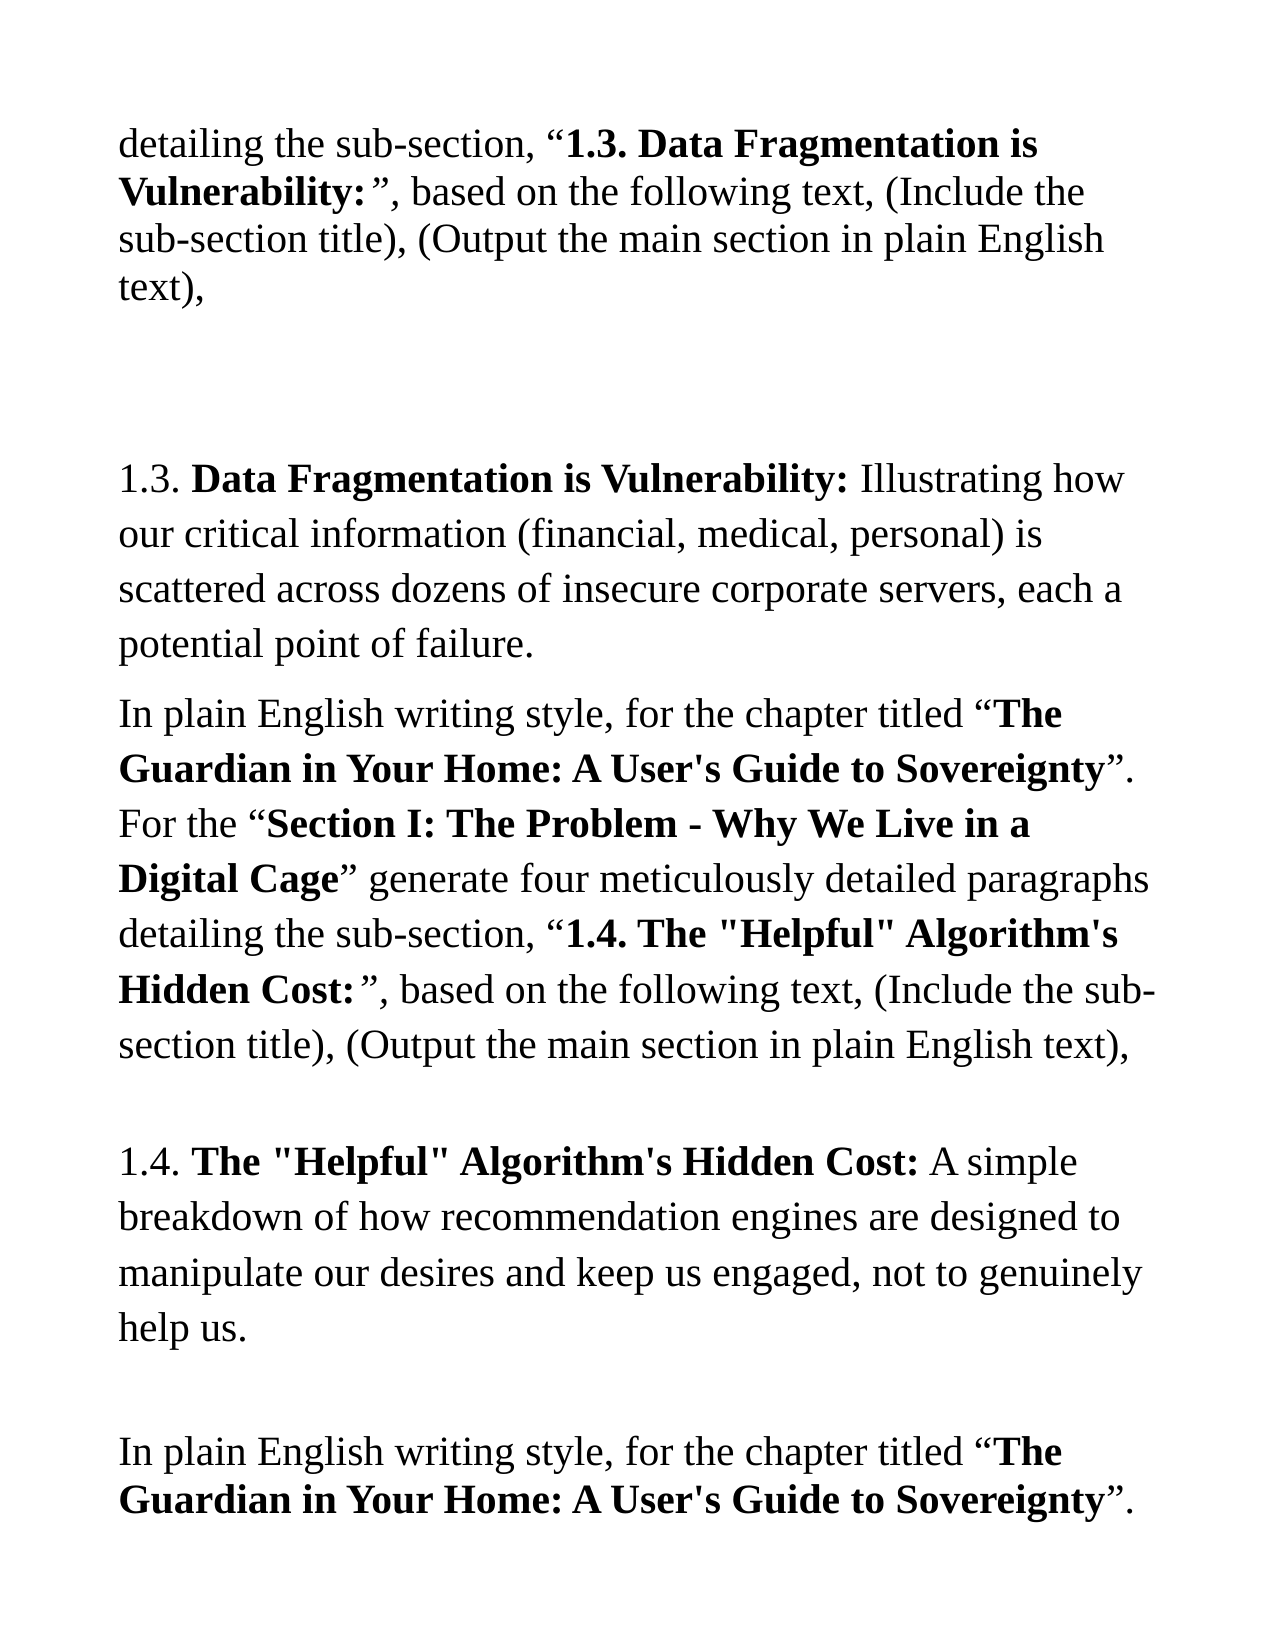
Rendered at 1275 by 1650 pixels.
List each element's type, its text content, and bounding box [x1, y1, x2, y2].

text In plain English writing style, for the chapter titled “The Guardian in Your Home: A User's Guide to Sovereignty”. [118, 1427, 1157, 1523]
text 1.4. The "Helpful" Algorithm's Hidden Cost: A simple breakdown of how recommendation engines are designed to manipulate our desires and keep us engaged, not to genuinely help us. [118, 1137, 1157, 1405]
text 1.3. Data Fragmentation is Vulnerability: Illustrating how our critical information (financial, medical, personal) is scattered across dozens of insecure corporate servers, each a potential point of failure. [118, 453, 1157, 667]
text In plain English writing style, for the chapter titled “The Guardian in Your Home: A User's Guide to Sovereignty”. For the “Section I: The Problem - Why We Live in a Digital Cage” generate four meticulously detailed paragraphs detailing the sub-section, “1.4. The "Helpful" Algorithm's Hidden Cost:”, based on the following text, (Include the sub-section title), (Output the main section in plain English text), [118, 688, 1157, 1067]
text detailing the sub-section, “1.3. Data Fragmentation is Vulnerability:”, based on the following text, (Include the sub-section title), (Output the main section in plain English text), [118, 118, 1157, 310]
